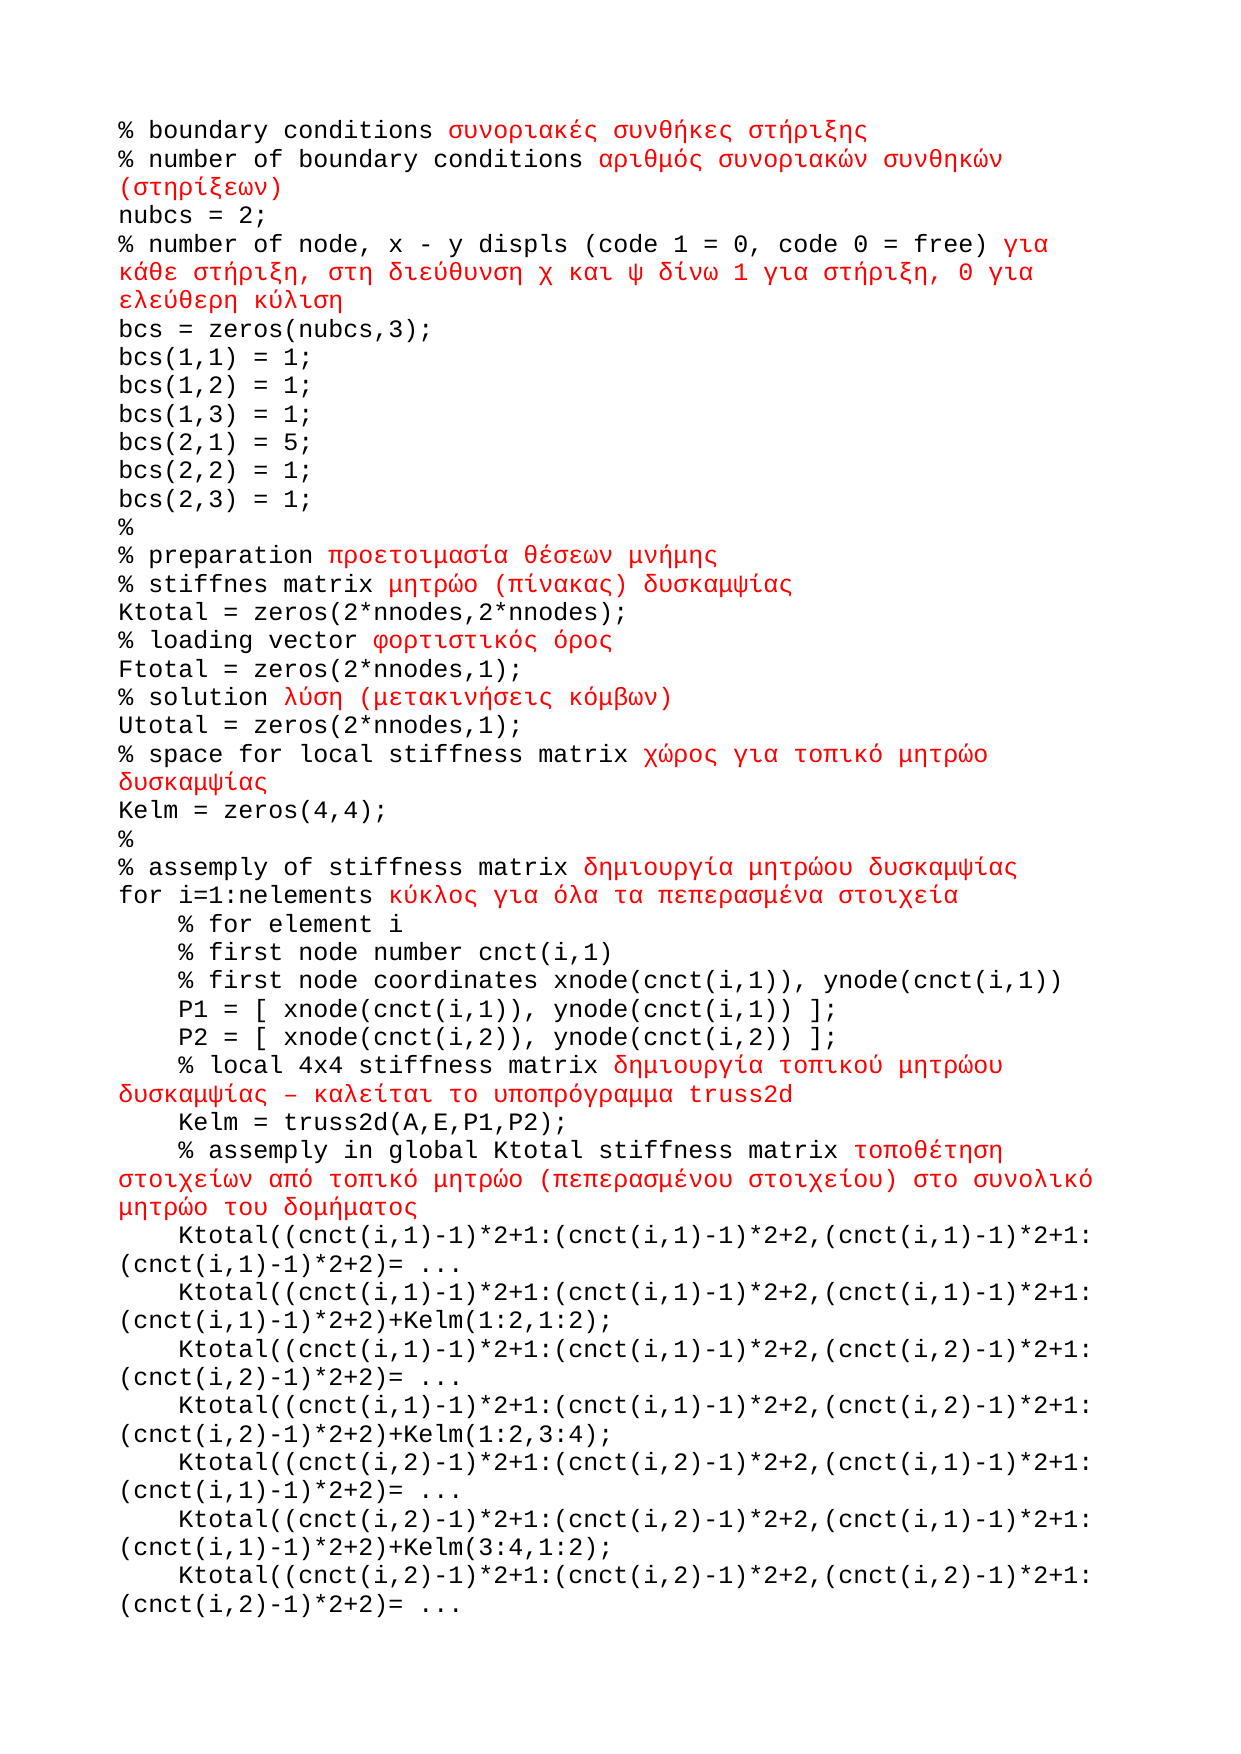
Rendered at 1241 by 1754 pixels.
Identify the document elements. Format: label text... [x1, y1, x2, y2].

text % space for local stiffness matrix χώρος για τοπικό μητρώο δυσκαμψίας [118, 741, 1122, 798]
text P1 = [ xnode(cnct(i,1)), ynode(cnct(i,1)) ]; [118, 996, 1122, 1025]
text Ftotal = zeros(2*nnodes,1); [118, 656, 1122, 685]
text Utotal = zeros(2*nnodes,1); [118, 713, 1122, 741]
text Ktotal((cnct(i,2)-1)*2+1:(cnct(i,2)-1)*2+2,(cnct(i,1)-1)*2+1:(cnct(i,1)-1)*2+2)+Kelm(3:4,1:2); [118, 1506, 1122, 1563]
text bcs(2,1) = 5; [118, 430, 1122, 458]
text bcs(2,3) = 1; [118, 486, 1122, 515]
text % assemply of stiffness matrix δημιουργία μητρώου δυσκαμψίας [118, 855, 1122, 883]
text % [118, 515, 1122, 543]
text nubcs = 2; [118, 203, 1122, 231]
text bcs(1,1) = 1; [118, 345, 1122, 373]
text P2 = [ xnode(cnct(i,2)), ynode(cnct(i,2)) ]; [118, 1025, 1122, 1053]
text % assemply in global Ktotal stiffness matrix τοποθέτηση στοιχείων από τοπικό μητρώο (πεπερασμένου στοιχείου) στο συνολικό μητρώο του δομήματος [118, 1138, 1122, 1223]
text % solution λύση (μετακινήσεις κόμβων) [118, 685, 1122, 713]
text Kelm = zeros(4,4); [118, 798, 1122, 826]
text % first node coordinates xnode(cnct(i,1)), ynode(cnct(i,1)) [118, 968, 1122, 996]
text Ktotal((cnct(i,1)-1)*2+1:(cnct(i,1)-1)*2+2,(cnct(i,1)-1)*2+1:(cnct(i,1)-1)*2+2)+Kelm(1:2,1:2); [118, 1280, 1122, 1336]
text % local 4x4 stiffness matrix δημιουργία τοπικού μητρώου δυσκαμψίας – καλείται το υποπρόγραμμα truss2d [118, 1053, 1122, 1110]
text Ktotal((cnct(i,2)-1)*2+1:(cnct(i,2)-1)*2+2,(cnct(i,2)-1)*2+1:(cnct(i,2)-1)*2+2)= ... [118, 1563, 1122, 1620]
text % first node number cnct(i,1) [118, 940, 1122, 968]
text % number of boundary conditions αριθμός συνοριακών συνθηκών (στηρίξεων) [118, 146, 1122, 203]
text % [118, 826, 1122, 855]
text bcs = zeros(nubcs,3); [118, 316, 1122, 345]
text % number of node, x - y displs (code 1 = 0, code 0 = free) για κάθε στήριξη, στη διεύθυνση χ και ψ δίνω 1 για στήριξη, 0 για ελεύθερη κύλιση [118, 231, 1122, 316]
text % stiffnes matrix μητρώο (πίνακας) δυσκαμψίας [118, 571, 1122, 600]
text Kelm = truss2d(A,E,P1,P2); [118, 1110, 1122, 1138]
text Ktotal((cnct(i,1)-1)*2+1:(cnct(i,1)-1)*2+2,(cnct(i,2)-1)*2+1:(cnct(i,2)-1)*2+2)= ... [118, 1336, 1122, 1393]
text % boundary conditions συνοριακές συνθήκες στήριξης [118, 118, 1122, 146]
text Ktotal((cnct(i,2)-1)*2+1:(cnct(i,2)-1)*2+2,(cnct(i,1)-1)*2+1:(cnct(i,1)-1)*2+2)= ... [118, 1450, 1122, 1506]
text bcs(1,3) = 1; [118, 401, 1122, 430]
text Ktotal((cnct(i,1)-1)*2+1:(cnct(i,1)-1)*2+2,(cnct(i,1)-1)*2+1:(cnct(i,1)-1)*2+2)= ... [118, 1223, 1122, 1280]
text bcs(1,2) = 1; [118, 373, 1122, 401]
text for i=1:nelements κύκλος για όλα τα πεπερασμένα στοιχεία [118, 883, 1122, 911]
text % preparation προετοιμασία θέσεων μνήμης [118, 543, 1122, 571]
text Ktotal = zeros(2*nnodes,2*nnodes); [118, 600, 1122, 628]
text Ktotal((cnct(i,1)-1)*2+1:(cnct(i,1)-1)*2+2,(cnct(i,2)-1)*2+1:(cnct(i,2)-1)*2+2)+Kelm(1:2,3:4); [118, 1393, 1122, 1450]
text % for element i [118, 911, 1122, 940]
text bcs(2,2) = 1; [118, 458, 1122, 486]
text % loading vector φορτιστικός όρος [118, 628, 1122, 656]
